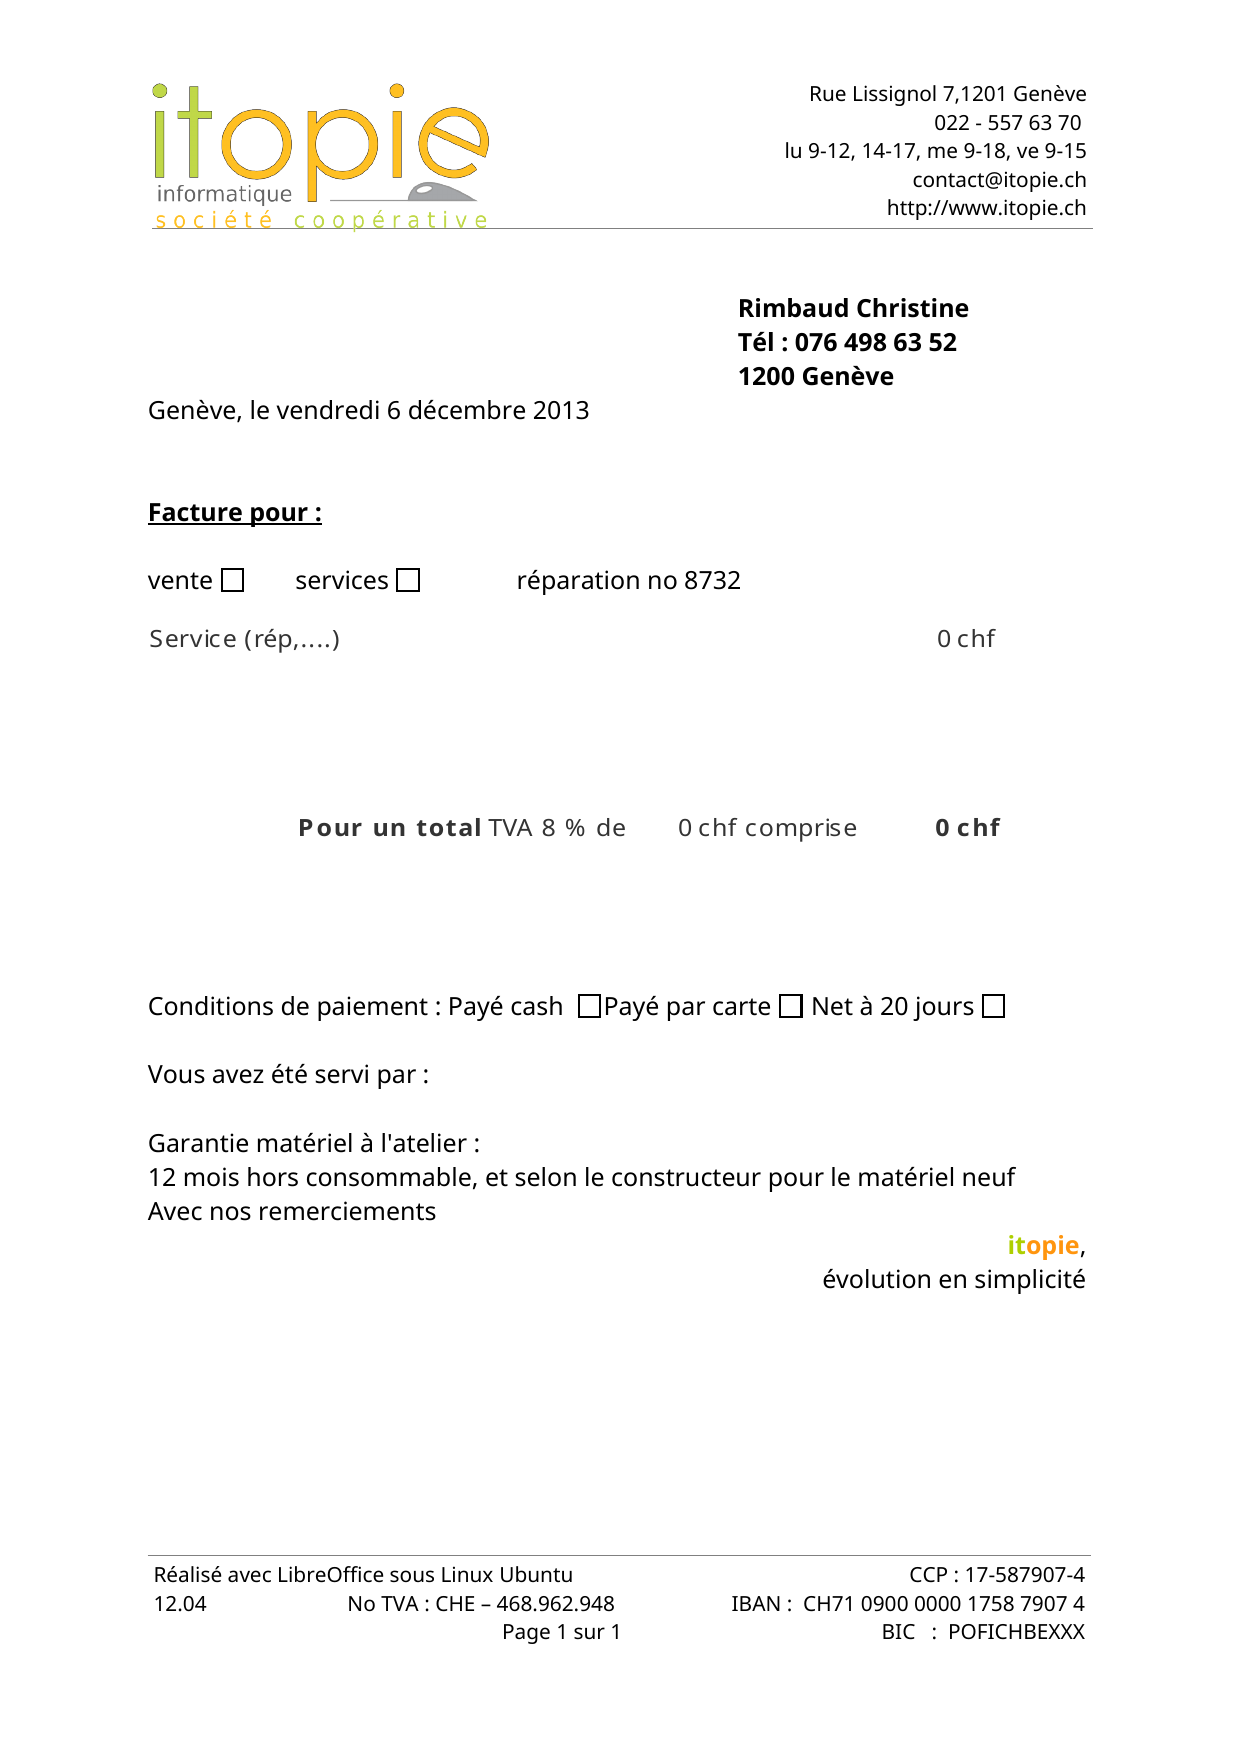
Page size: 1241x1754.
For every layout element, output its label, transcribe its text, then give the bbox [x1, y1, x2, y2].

text Conditions de paiement : Payé cash Payé par carte Net à 20 jours [148, 989, 1093, 1023]
text évolution en simplicité [148, 1262, 1093, 1296]
text Avec nos remerciements [148, 1193, 1093, 1227]
text itopie, [148, 1227, 1093, 1262]
text Facture pour : [148, 495, 1093, 529]
text 12 mois hors consommable, et selon le constructeur pour le matériel neuf [148, 1159, 1093, 1193]
text Rimbaud Christine [148, 290, 1093, 324]
text Vous avez été servi par : [148, 1057, 1093, 1091]
text Tél : 076 498 63 52 [148, 324, 1093, 358]
text Genève, le vendredi 6 décembre 2013 [148, 392, 1093, 427]
picture [138, 72, 500, 244]
text vente services réparation no 8732 [148, 563, 1093, 597]
text Garantie matériel à l'atelier : [148, 1125, 1093, 1159]
text 1200 Genève [148, 358, 1093, 392]
